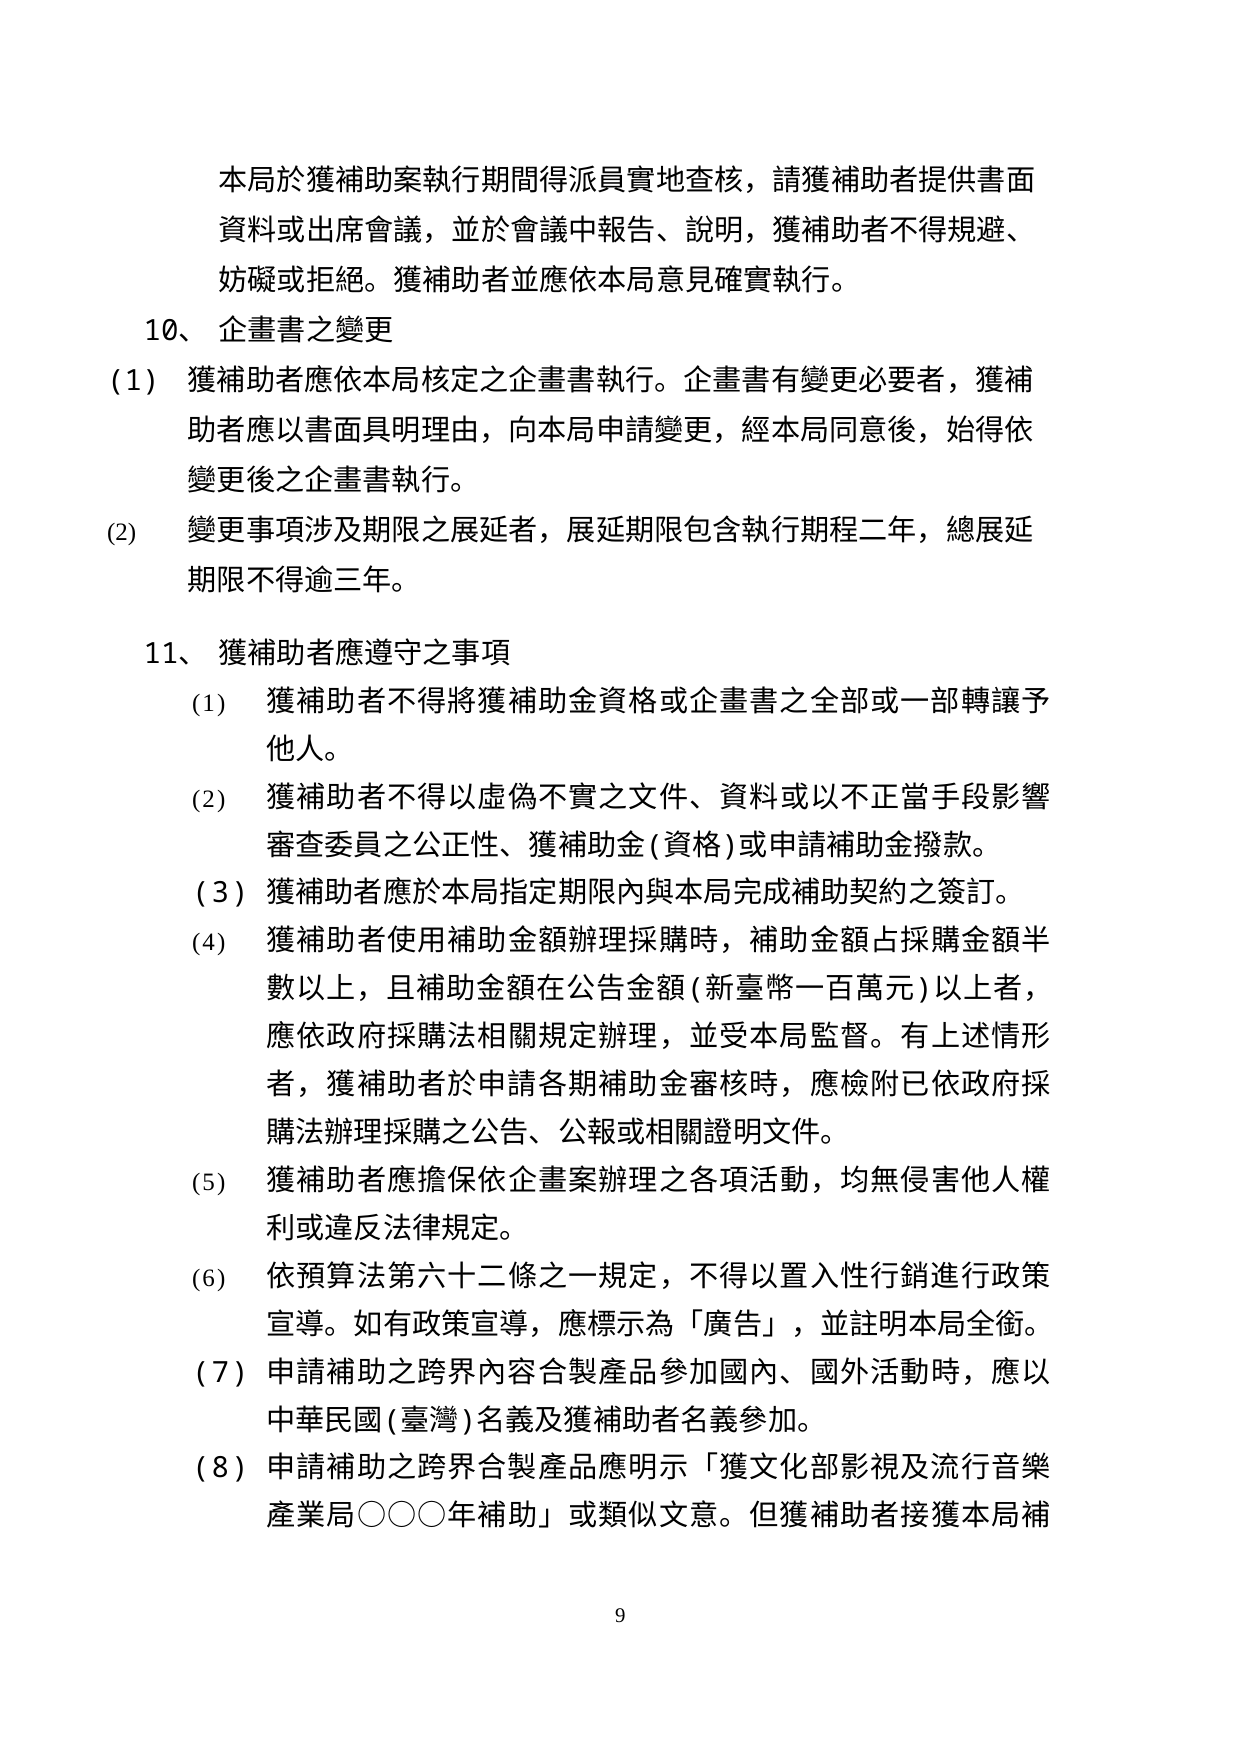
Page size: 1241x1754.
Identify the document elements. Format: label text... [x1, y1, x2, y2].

list 獲補助者應依本局核定之企畫書執行。企畫書有變更必要者，獲補助者應以書面具明理由，向本局申請變更，經本局同意後，始得依變更後之企畫書執行。 [107, 350, 1053, 500]
list 獲補助者不得將獲補助金資格或企畫書之全部或一部轉讓予他人。 [192, 673, 1053, 769]
list 獲補助者應擔保依企畫案辦理之各項活動，均無侵害他人權利或違反法律規定。 [192, 1152, 1053, 1248]
list 獲補助者應遵守之事項 [143, 625, 1053, 673]
list 獲補助者使用補助金額辦理採購時，補助金額占採購金額半數以上，且補助金額在公告金額(新臺幣一百萬元)以上者，應依政府採購法相關規定辦理，並受本局監督。有上述情形者，獲補助者於申請各期補助金審核時，應檢附已依政府採購法辦理採購之公告、公報或相關證明文件。 [192, 912, 1053, 1152]
list 依預算法第六十二條之一規定，不得以置入性行銷進行政策宣導。如有政策宣導，應標示為「廣告」，並註明本局全銜。 [192, 1248, 1053, 1344]
list 本局於獲補助案執行期間得派員實地查核，請獲補助者提供書面資料或出席會議，並於會議中報告、說明，獲補助者不得規避、妨礙或拒絕。獲補助者並應依本局意見確實執行。 [218, 150, 1053, 300]
list 申請補助之跨界合製產品應明示「獲文化部影視及流行音樂產業局○○○年補助」或類似文意。但獲補助者接獲本局補 [192, 1439, 1053, 1535]
list 變更事項涉及期限之展延者，展延期限包含執行期程二年，總展延期限不得逾三年。 [107, 500, 1053, 600]
list 獲補助者不得以虛偽不實之文件、資料或以不正當手段影響審查委員之公正性、獲補助金(資格)或申請補助金撥款。 [192, 769, 1053, 864]
list 申請補助之跨界內容合製產品參加國內、國外活動時，應以中華民國(臺灣)名義及獲補助者名義參加。 [192, 1344, 1053, 1439]
list 獲補助者應於本局指定期限內與本局完成補助契約之簽訂。 [192, 864, 1053, 912]
list 企畫書之變更 [143, 300, 1053, 350]
